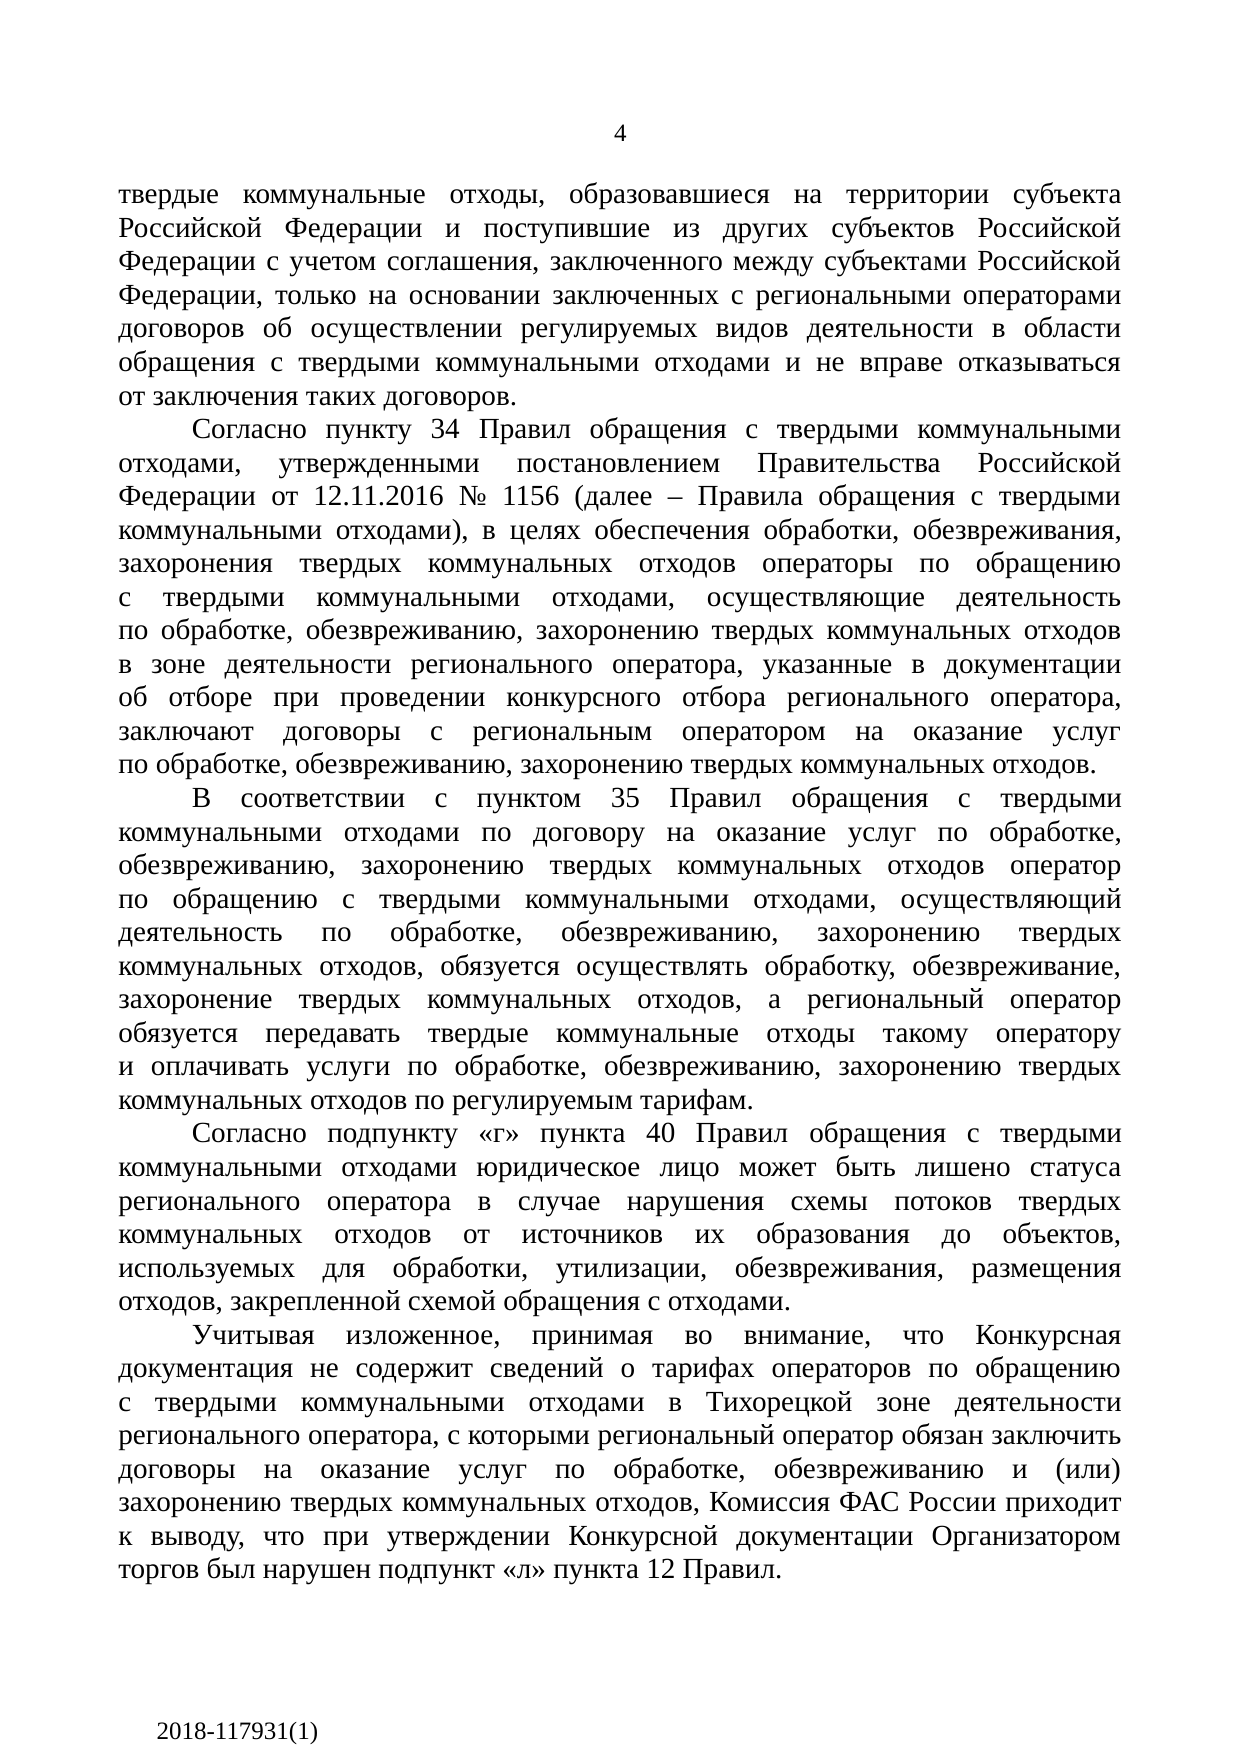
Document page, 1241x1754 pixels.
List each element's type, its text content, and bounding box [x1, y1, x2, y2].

text твердые коммунальные отходы, образовавшиеся на территории субъекта Российской Федерации и поступившие из других субъектов Российской Федерации с учетом соглашения, заключенного между субъектами Российской Федерации, только на основании заключенных с региональными операторами договоров об осуществлении регулируемых видов деятельности в области обращения с твердыми коммунальными отходами и не вправе отказываться от заключения таких договоров. [118, 176, 1122, 411]
text Учитывая изложенное, принимая во внимание, что Конкурсная документация не содержит сведений о тарифах операторов по обращению с твердыми коммунальными отходами в Тихорецкой зоне деятельности регионального оператора, с которыми региональный оператор обязан заключить договоры на оказание услуг по обработке, обезвреживанию и (или) захоронению твердых коммунальных отходов, Комиссия ФАС России приходит к выводу, что при утверждении Конкурсной документации Организатором торгов был нарушен подпункт «л» пункта 12 Правил. [118, 1317, 1122, 1585]
text Согласно подпункту «г» пункта 40 Правил обращения с твердыми коммунальными отходами юридическое лицо может быть лишено статуса регионального оператора в случае нарушения схемы потоков твердых коммунальных отходов от источников их образования до объектов, используемых для обработки, утилизации, обезвреживания, размещения отходов, закрепленной схемой обращения с отходами. [118, 1116, 1122, 1317]
text Согласно пункту 34 Правил обращения с твердыми коммунальными отходами, утвержденными постановлением Правительства Российской Федерации от 12.11.2016 № 1156 (далее – Правила обращения с твердыми коммунальными отходами), в целях обеспечения обработки, обезвреживания, захоронения твердых коммунальных отходов операторы по обращению с твердыми коммунальными отходами, осуществляющие деятельность по обработке, обезвреживанию, захоронению твердых коммунальных отходов в зоне деятельности регионального оператора, указанные в документации об отборе при проведении конкурсного отбора регионального оператора, заключают договоры с региональным оператором на оказание услуг по обработке, обезвреживанию, захоронению твердых коммунальных отходов. [118, 411, 1122, 780]
text В соответствии с пунктом 35 Правил обращения с твердыми коммунальными отходами по договору на оказание услуг по обработке, обезвреживанию, захоронению твердых коммунальных отходов оператор по обращению с твердыми коммунальными отходами, осуществляющий деятельность по обработке, обезвреживанию, захоронению твердых коммунальных отходов, обязуется осуществлять обработку, обезвреживание, захоронение твердых коммунальных отходов, а региональный оператор обязуется передавать твердые коммунальные отходы такому оператору и оплачивать услуги по обработке, обезвреживанию, захоронению твердых коммунальных отходов по регулируемым тарифам. [118, 780, 1122, 1116]
